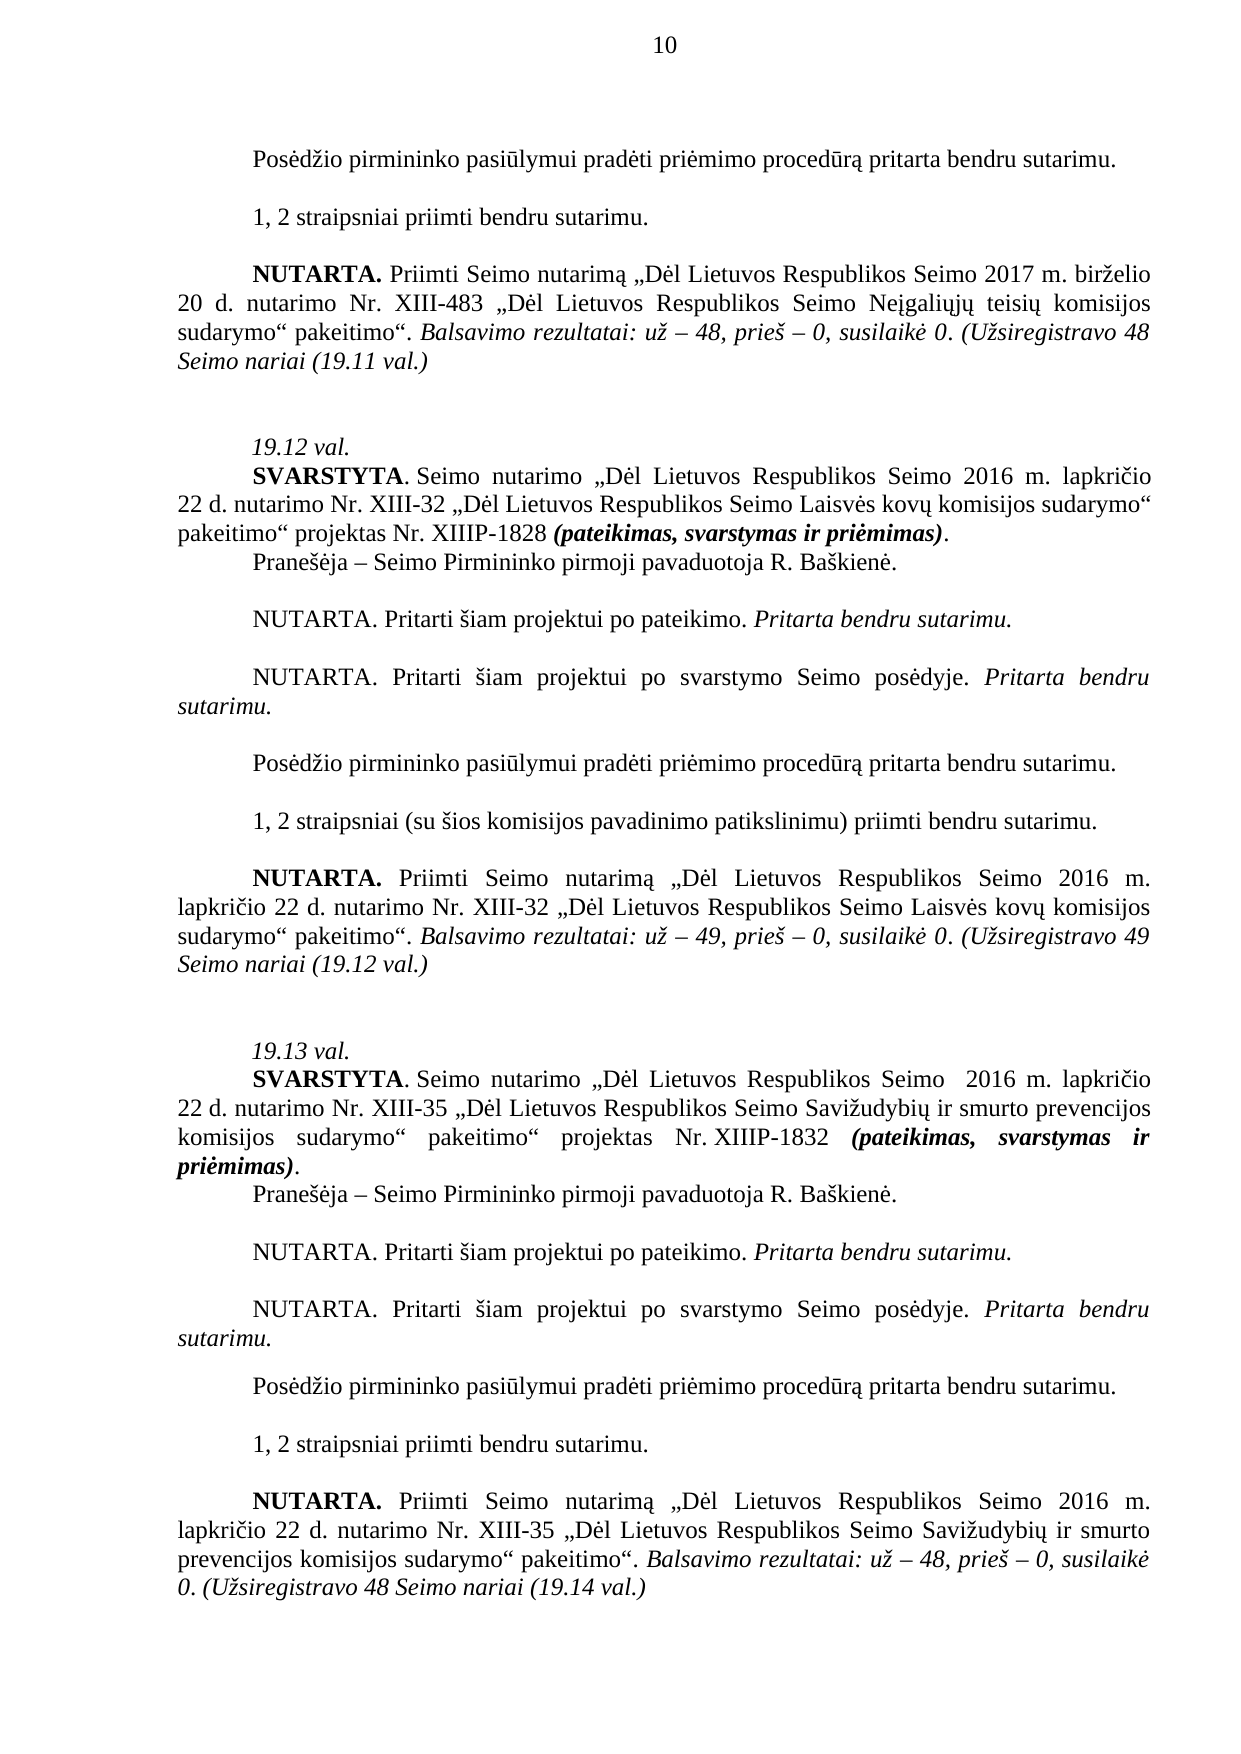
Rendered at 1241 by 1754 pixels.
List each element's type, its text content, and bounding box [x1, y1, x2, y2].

text Pranešėja – Seimo Pirmininko pirmoji pavaduotoja R. Baškienė. [177, 547, 1152, 576]
text NUTARTA. Pritarti šiam projektui po pateikimo. Pritarta bendru sutarimu. [177, 604, 1152, 633]
text NUTARTA. Pritarti šiam projektui po svarstymo Seimo posėdyje. Pritarta bendru sutarimu. [177, 662, 1152, 719]
text 1, 2 straipsniai (su šios komisijos pavadinimo patikslinimu) priimti bendru sutarimu. [177, 806, 1152, 834]
text SVARSTYTA. Seimo nutarimo „Dėl Lietuvos Respublikos Seimo 2016 m. lapkričio 22 d. nutarimo Nr. XIII-32 „Dėl Lietuvos Respublikos Seimo Laisvės kovų komisijos sudarymo“ pakeitimo“ projektas Nr. XIIIP-1828 (pateikimas, svarstymas ir priėmimas). [177, 461, 1152, 547]
text 1, 2 straipsniai priimti bendru sutarimu. [177, 202, 1152, 231]
text NUTARTA. Priimti Seimo nutarimą „Dėl Lietuvos Respublikos Seimo 2016 m. lapkričio 22 d. nutarimo Nr. XIII-35 „Dėl Lietuvos Respublikos Seimo Savižudybių ir smurto prevencijos komisijos sudarymo“ pakeitimo“. Balsavimo rezultatai: už – 48, prieš – 0, susilaikė 0. (Užsiregistravo 48 Seimo nariai (19.14 val.) [177, 1486, 1152, 1601]
text NUTARTA. Priimti Seimo nutarimą „Dėl Lietuvos Respublikos Seimo 2016 m. lapkričio 22 d. nutarimo Nr. XIII-32 „Dėl Lietuvos Respublikos Seimo Laisvės kovų komisijos sudarymo“ pakeitimo“. Balsavimo rezultatai: už – 49, prieš – 0, susilaikė 0. (Užsiregistravo 49 Seimo nariai (19.12 val.) [177, 863, 1152, 978]
text NUTARTA. Pritarti šiam projektui po svarstymo Seimo posėdyje. Pritarta bendru sutarimu. [177, 1294, 1152, 1352]
text Posėdžio pirmininko pasiūlymui pradėti priėmimo procedūrą pritarta bendru sutarimu. [177, 144, 1152, 173]
text 19.12 val. [177, 432, 1152, 461]
text NUTARTA. Pritarti šiam projektui po pateikimo. Pritarta bendru sutarimu. [177, 1237, 1152, 1266]
text Posėdžio pirmininko pasiūlymui pradėti priėmimo procedūrą pritarta bendru sutarimu. [177, 1371, 1152, 1400]
text SVARSTYTA. Seimo nutarimo „Dėl Lietuvos Respublikos Seimo 2016 m. lapkričio 22 d. nutarimo Nr. XIII-35 „Dėl Lietuvos Respublikos Seimo Savižudybių ir smurto prevencijos komisijos sudarymo“ pakeitimo“ projektas Nr. XIIIP-1832 (pateikimas, svarstymas ir priėmimas). [177, 1064, 1152, 1179]
text 1, 2 straipsniai priimti bendru sutarimu. [177, 1429, 1152, 1457]
text Pranešėja – Seimo Pirmininko pirmoji pavaduotoja R. Baškienė. [177, 1179, 1152, 1208]
text NUTARTA. Priimti Seimo nutarimą „Dėl Lietuvos Respublikos Seimo 2017 m. birželio 20 d. nutarimo Nr. XIII-483 „Dėl Lietuvos Respublikos Seimo Neįgaliųjų teisių komisijos sudarymo“ pakeitimo“. Balsavimo rezultatai: už – 48, prieš – 0, susilaikė 0. (Užsiregistravo 48 Seimo nariai (19.11 val.) [177, 259, 1152, 374]
text Posėdžio pirmininko pasiūlymui pradėti priėmimo procedūrą pritarta bendru sutarimu. [177, 748, 1152, 777]
text 19.13 val. [177, 1036, 1152, 1064]
